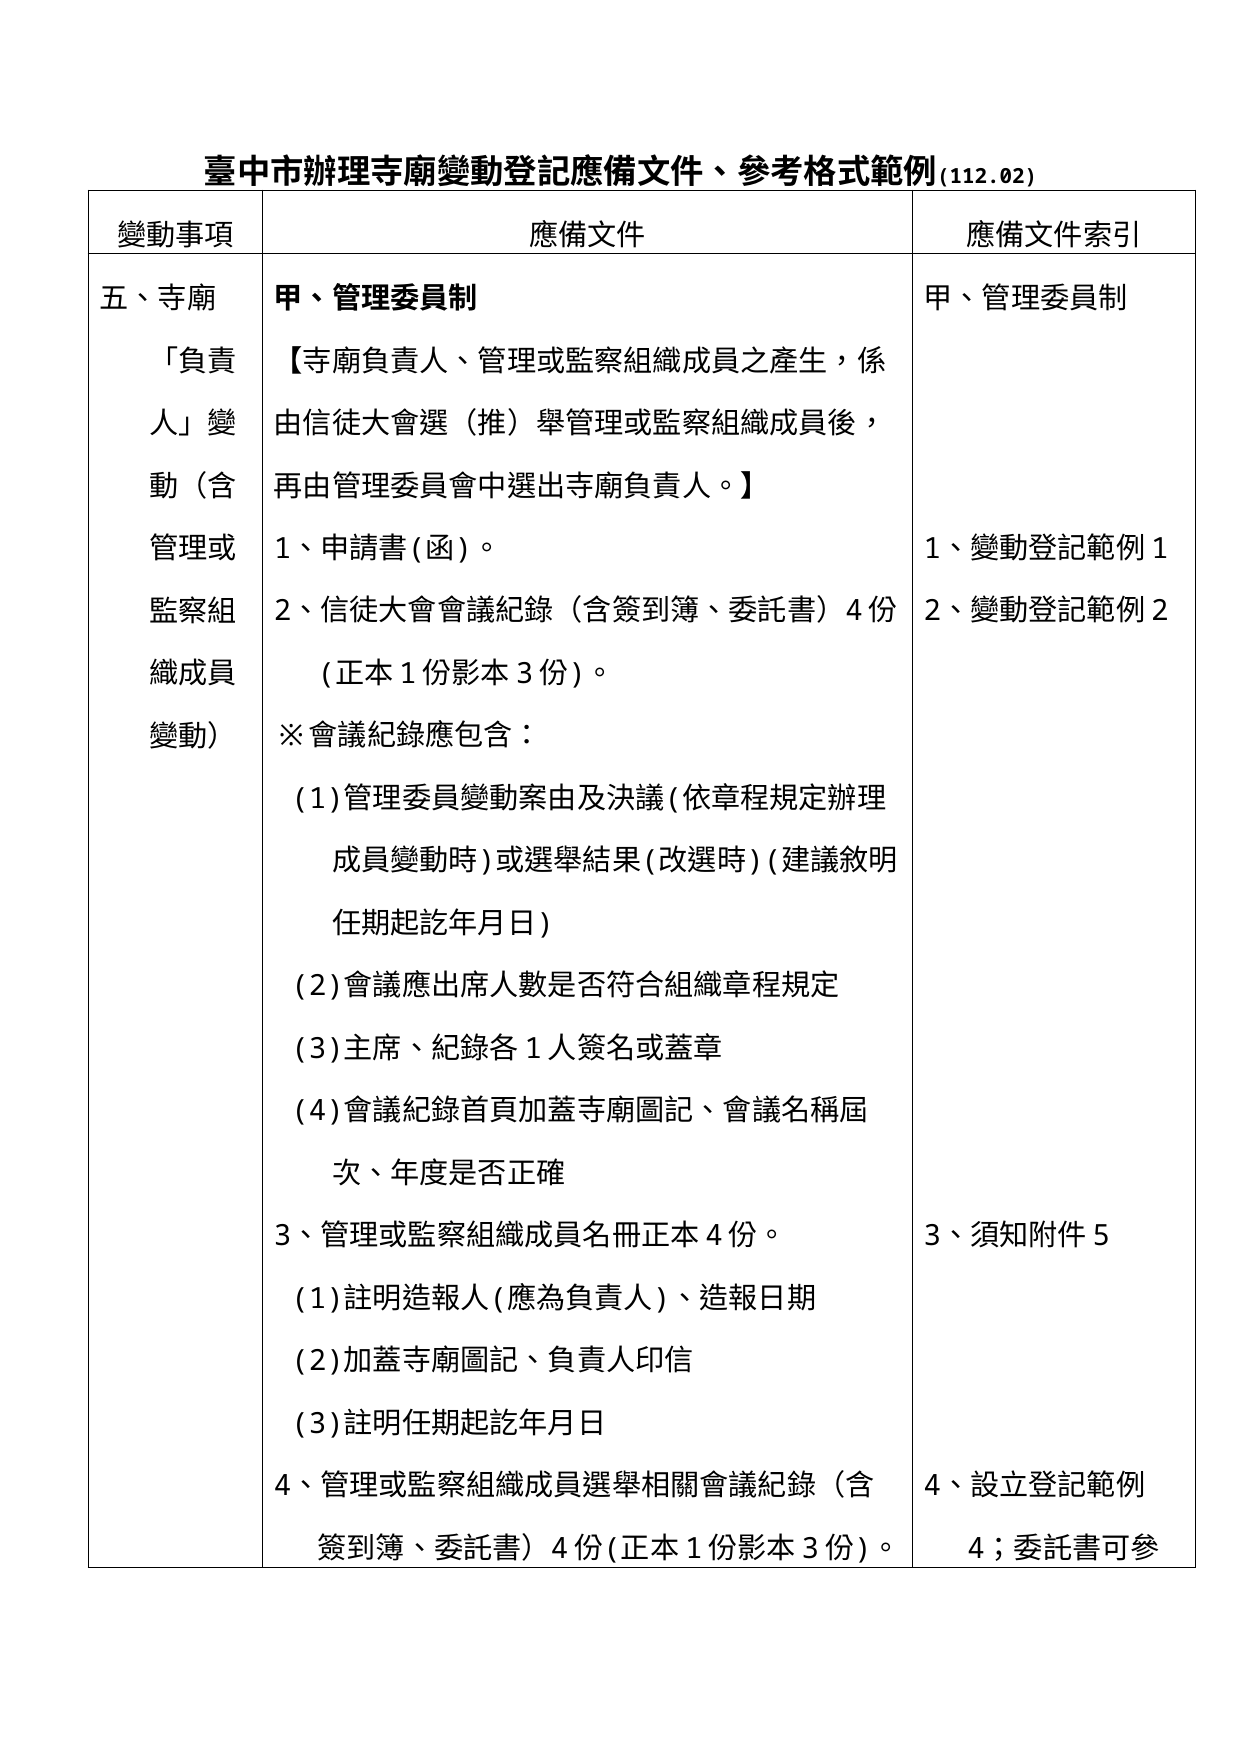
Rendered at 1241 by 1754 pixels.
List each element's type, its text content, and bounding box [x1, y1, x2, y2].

text 臺中市辦理寺廟變動登記應備文件、參考格式範例(112.02) [118, 127, 1122, 189]
table_cell 五、寺廟「負責人」變動（含管理或監察組織成員變動） [89, 254, 262, 1567]
table_header 變動事項 [89, 191, 262, 253]
table_cell 甲、管理委員制 【寺廟負責人、管理或監察組織成員之產生，係由信徒大會選（推）舉管理或監察組織成員後，再由管理委員會中選出寺廟負責人。】 1、申請書(函)。 2、信徒大會會議紀錄（含簽到簿、委託書）4份(正本1份影本3份)。 ※會議紀錄應包含： (1)管理委員變動案由及決議(依章程規定辦理成員變動時)或選舉結果(改選時)(建議敘明任期起訖年月日) (2)會議應出席人數是否符合組織章程規定 (3)主席、紀錄各1人簽名或蓋章 (4)會議紀錄首頁加蓋寺廟圖記、會議名稱屆次、年度是否正確 3、管理或監察組織成員名冊正本4份。 (1)註明造報人(應為負責人)、造報日期 (2)加蓋寺廟圖記、負責人印信 (3)註明任期起訖年月日 4、管理或監察組織成員選舉相關會議紀錄（含簽到簿、委託書）4份(正本1份影本3份)。 [263, 254, 912, 1567]
table_header 應備文件 [263, 191, 912, 253]
table_header 應備文件索引 [913, 191, 1195, 253]
table_cell 甲、管理委員制 1、變動登記範例1 2、變動登記範例2 3、須知附件5 4、設立登記範例4；委託書可參 [913, 254, 1195, 1567]
